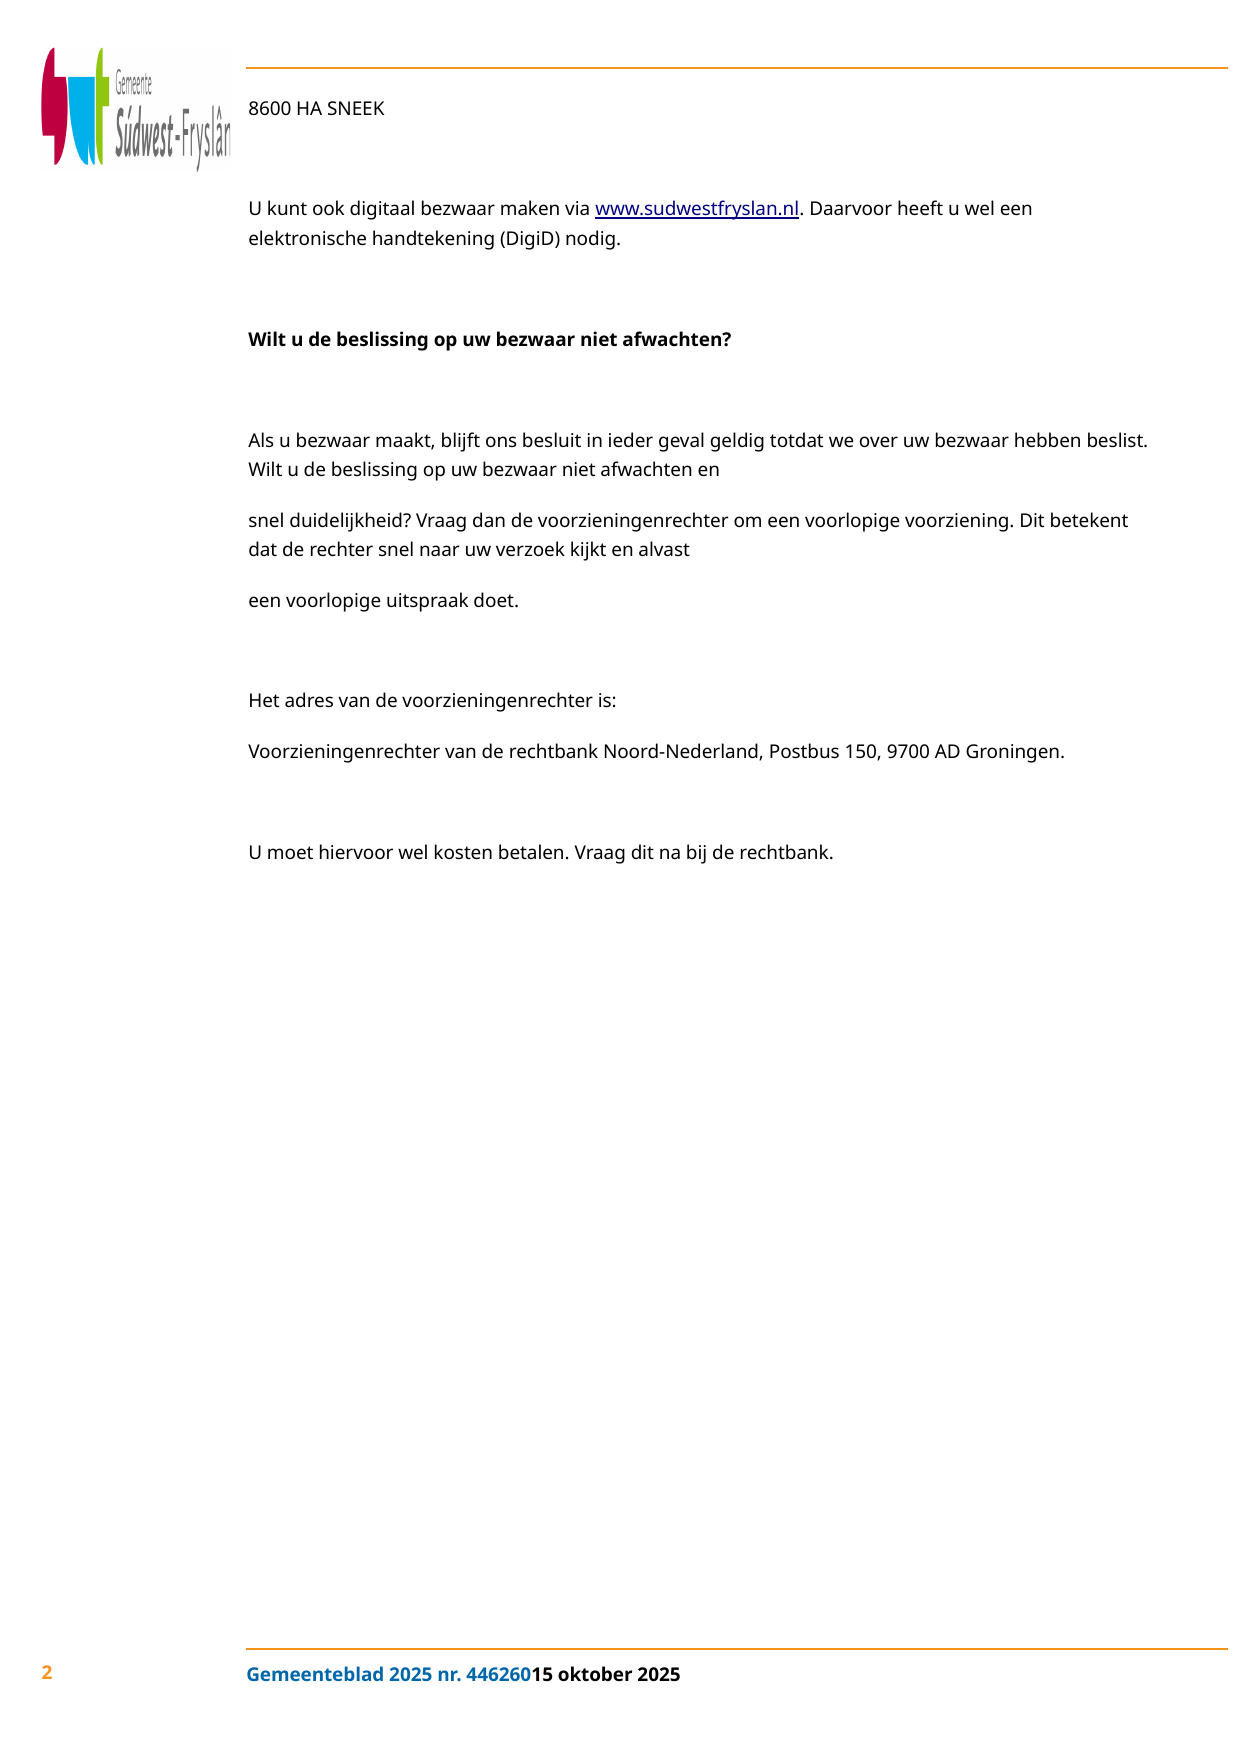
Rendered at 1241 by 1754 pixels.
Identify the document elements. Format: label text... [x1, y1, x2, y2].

text Als u bezwaar maakt, blijft ons besluit in ieder geval geldig totdat we over uw bezwaar hebben beslist. Wilt u de beslissing op uw bezwaar niet afwachten en [248, 427, 1152, 482]
picture [41, 47, 231, 172]
text Wilt u de beslissing op uw bezwaar niet afwachten? [248, 326, 1152, 352]
text U kunt ook digitaal bezwaar maken via www.sudwestfryslan.nl. Daarvoor heeft u wel een elektronische handtekening (DigiD) nodig. [248, 196, 1152, 251]
text 8600 HA SNEEK [248, 95, 1152, 121]
text Het adres van de voorzieningenrechter is: [248, 688, 1152, 713]
text een voorlopige uitspraak doet. [248, 587, 1152, 613]
text Voorzieningenrechter van de rechtbank Noord-Nederland, Postbus 150, 9700 AD Groningen. [248, 738, 1152, 764]
text snel duidelijkheid? Vraag dan de voorzieningenrechter om een voorlopige voorziening. Dit betekent dat de rechter snel naar uw verzoek kijkt en alvast [248, 507, 1152, 562]
text U moet hiervoor wel kosten betalen. Vraag dit na bij de rechtbank. [248, 839, 1152, 865]
